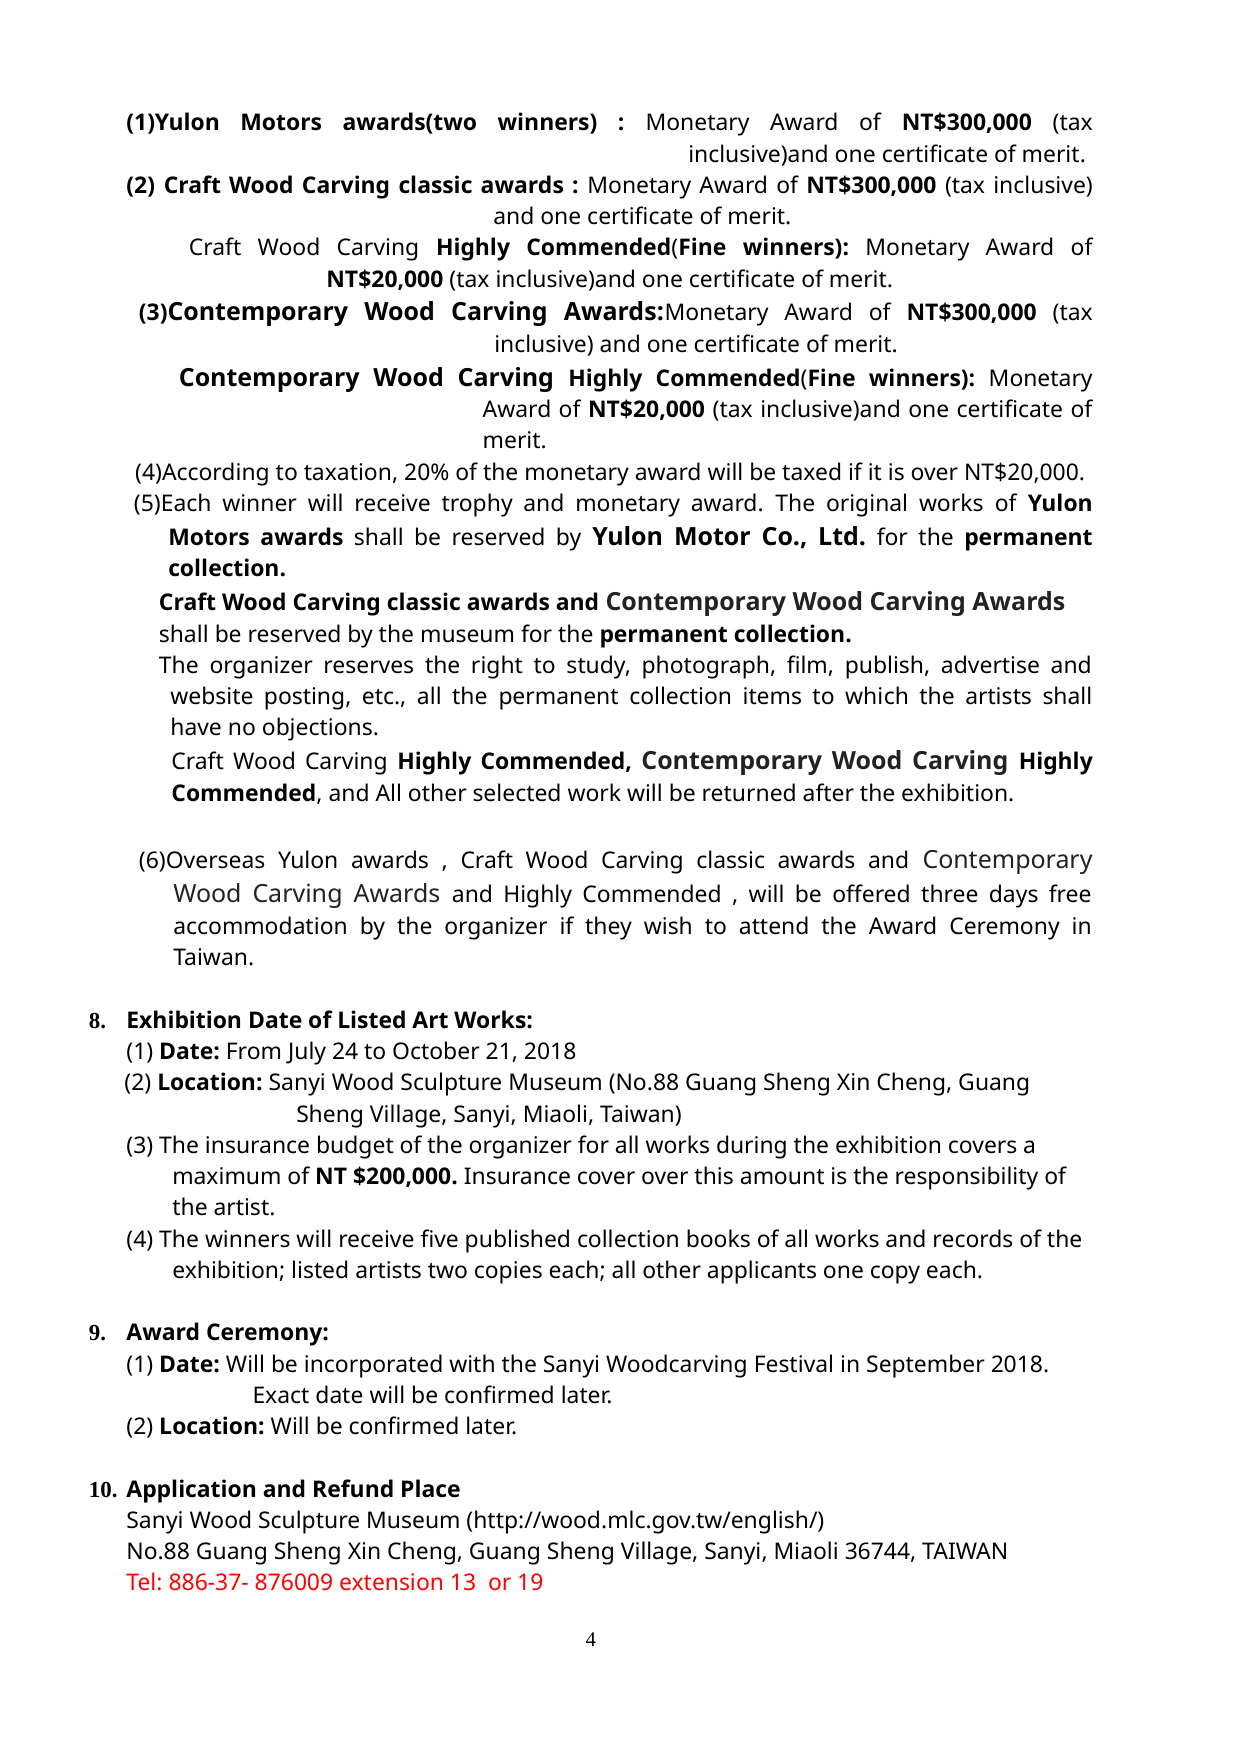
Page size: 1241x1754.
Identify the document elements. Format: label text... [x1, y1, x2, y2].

text Craft Wood Carving Highly Commended, Contemporary Wood Carving Highly Commended, and All other selected work will be returned after the exhibition. [171, 743, 1093, 808]
text (1) Date: Will be incorporated with the Sanyi Woodcarving Festival in September 2018. Exact date will be confirmed later. [126, 1348, 1093, 1410]
text (5)Each winner will receive trophy and monetary award. The original works of Yulon Motors awards shall be reserved by Yulon Motor Co., Ltd. for the permanent collection. [134, 487, 1093, 583]
text Craft Wood Carving Highly Commended(Fine winners): Monetary Award of NT$20,000 (tax inclusive)and one certificate of merit. [189, 231, 1093, 294]
text shall be reserved by the museum for the permanent collection. [159, 618, 1093, 649]
list Exhibition Date of Listed Art Works: [89, 1004, 1093, 1035]
text (2) Craft Wood Carving classic awards : Monetary Award of NT$300,000 (tax inclusive) and one certificate of merit. [126, 169, 1093, 231]
text (1) Date: From July 24 to October 21, 2018 [126, 1035, 1093, 1066]
text (3) The insurance budget of the organizer for all works during the exhibition covers a maximum of NT $200,000. Insurance cover over this amount is the responsibility of the artist. [126, 1129, 1093, 1223]
text (2) Location: Will be confirmed later. [126, 1410, 1093, 1441]
text (3)Contemporary Wood Carving Awards:Monetary Award of NT$300,000 (tax inclusive) and one certificate of merit. [139, 294, 1093, 359]
text Tel: 886-37- 876009 extension 13 or 19 [126, 1566, 1093, 1598]
list Application and Refund Place [89, 1473, 1093, 1504]
text Sanyi Wood Sculpture Museum (http://wood.mlc.gov.tw/english/) [89, 1504, 1093, 1535]
text (4) The winners will receive five published collection books of all works and records of the exhibition; listed artists two copies each; all other applicants one copy each. [126, 1223, 1093, 1285]
text (4)According to taxation, 20% of the monetary award will be taxed if it is over NT$20,000. [135, 456, 1093, 487]
text Contemporary Wood Carving Highly Commended(Fine winners): Monetary Award of NT$20,000 (tax inclusive)and one certificate of merit. [139, 359, 1093, 456]
text (1)Yulon Motors awards(two winners) : Monetary Award of NT$300,000 (tax inclusive)and one certificate of merit. [126, 106, 1093, 169]
text No.88 Guang Sheng Xin Cheng, Guang Sheng Village, Sanyi, Miaoli 36744, TAIWAN [126, 1535, 1093, 1566]
text The organizer reserves the right to study, photograph, film, publish, advertise and website posting, etc., all the permanent collection items to which the artists shall have no objections. [159, 649, 1093, 743]
list Award Ceremony: [89, 1316, 1093, 1348]
text (6)Overseas Yulon awards , Craft Wood Carving classic awards and Contemporary Wood Carving Awards and Highly Commended , will be offered three days free accommodation by the organizer if they wish to attend the Award Ceremony in Taiwan. [139, 842, 1093, 973]
text Craft Wood Carving classic awards and Contemporary Wood Carving Awards [159, 583, 1093, 618]
text (2) Location: Sanyi Wood Sculpture Museum (No.88 Guang Sheng Xin Cheng, Guang Sheng Village, Sanyi, Miaoli, Taiwan) [124, 1066, 1093, 1129]
